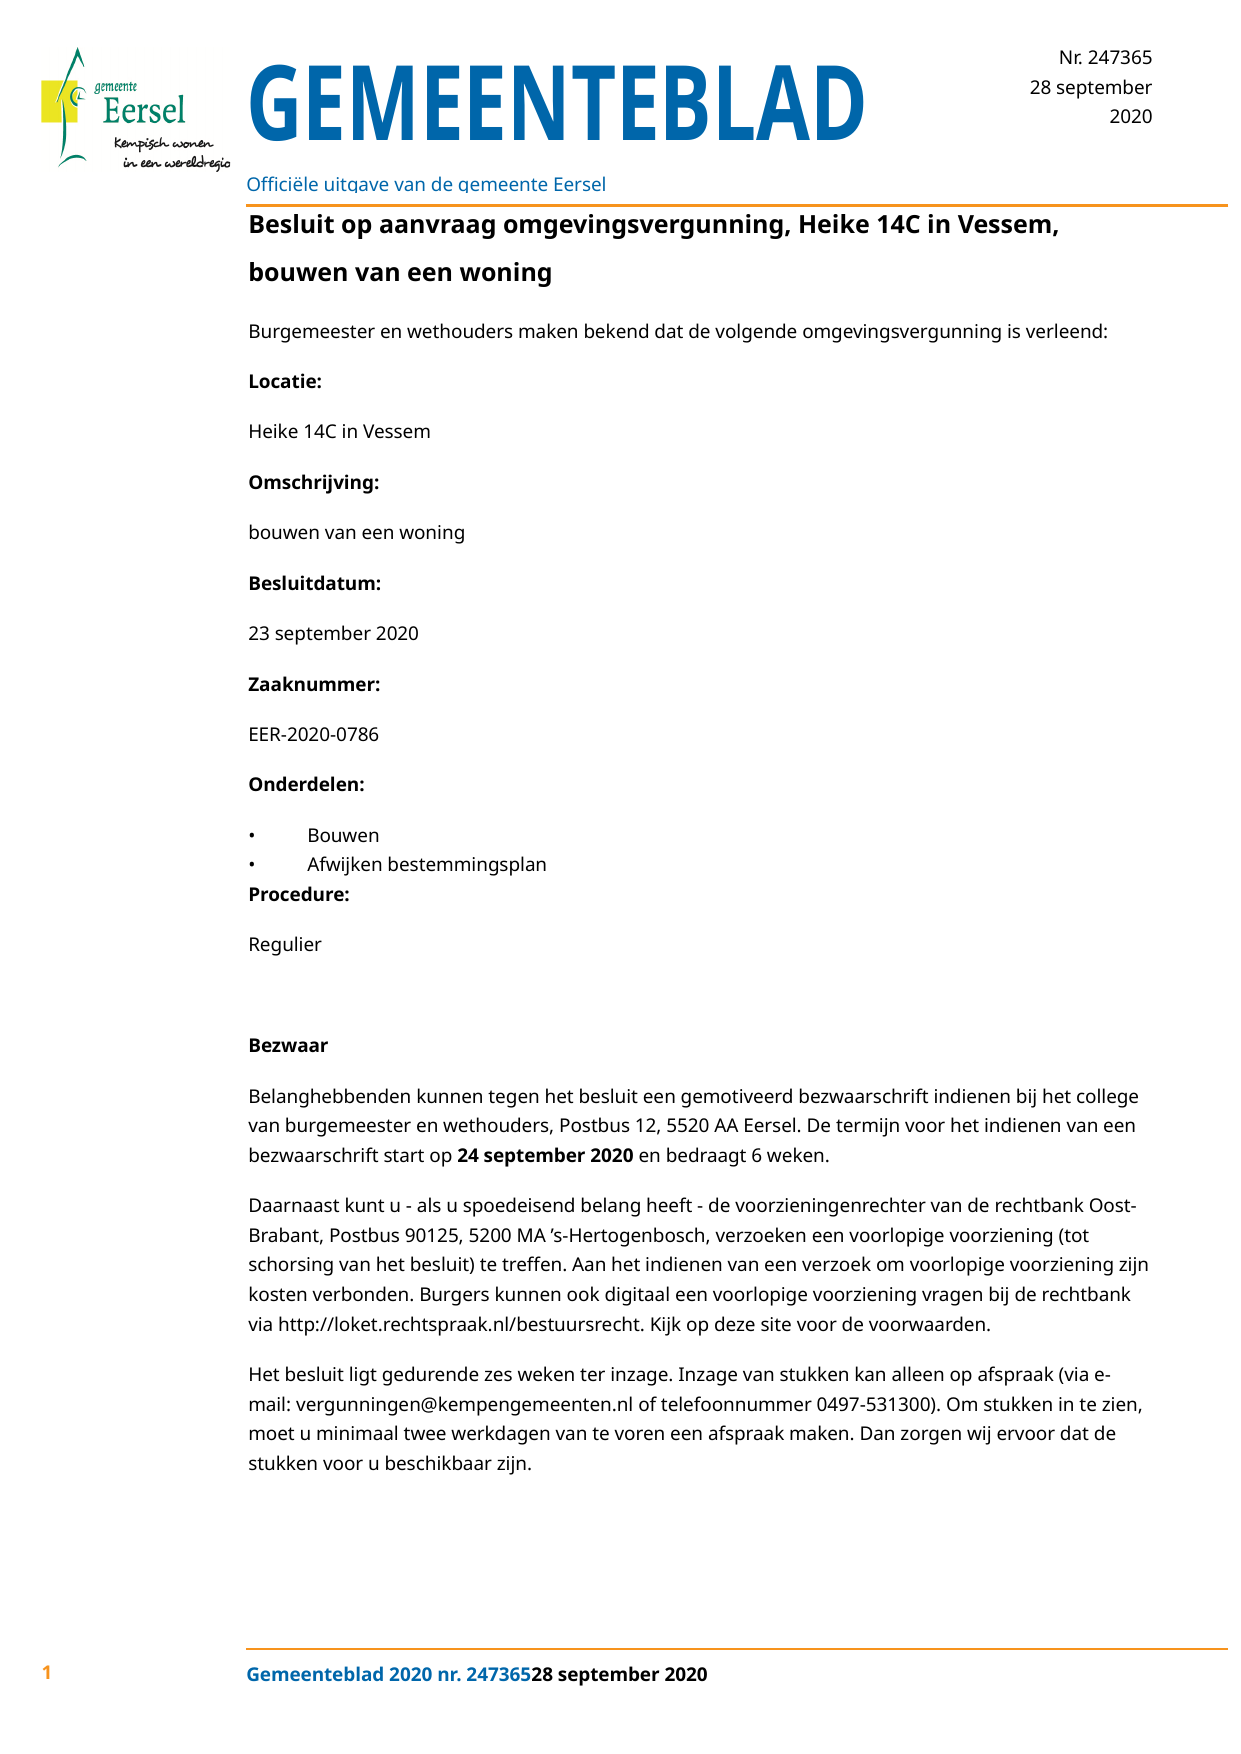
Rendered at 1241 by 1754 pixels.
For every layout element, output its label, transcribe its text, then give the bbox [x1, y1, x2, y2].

text Bezwaar [248, 1032, 1152, 1058]
text Omschrijving: [248, 469, 1152, 495]
text Onderdelen: [248, 772, 1152, 797]
text Burgemeester en wethouders maken bekend dat de volgende omgevingsvergunning is verleend: [248, 318, 1152, 344]
text Belanghebbenden kunnen tegen het besluit een gemotiveerd bezwaarschrift indienen bij het college van burgemeester en wethouders, Postbus 12, 5520 AA Eersel. De termijn voor het indienen van een bezwaarschrift start op 24 september 2020 en bedraagt 6 weken. [248, 1083, 1152, 1168]
picture [41, 47, 231, 172]
text EER-2020-0786 [248, 721, 1152, 747]
text Heike 14C in Vessem [248, 419, 1152, 444]
text Daarnaast kunt u - als u spoedeisend belang heeft - de voorzieningenrechter van de rechtbank Oost-Brabant, Postbus 90125, 5200 MA ’s-Hertogenbosch, verzoeken een voorlopige voorziening (tot schorsing van het besluit) te treffen. Aan het indienen van een verzoek om voorlopige voorziening zijn kosten verbonden. Burgers kunnen ook digitaal een voorlopige voorziening vragen bij de rechtbank via http://loket.rechtspraak.nl/bestuursrecht. Kijk op deze site voor de voorwaarden. [248, 1192, 1152, 1337]
text Besluitdatum: [248, 570, 1152, 596]
text Besluit op aanvraag omgevingsvergunning, Heike 14C in Vessem, bouwen van een woning [248, 207, 1152, 288]
text bouwen van een woning [248, 519, 1152, 545]
text Procedure: [248, 881, 1152, 907]
list Afwijken bestemmingsplan [248, 852, 1152, 877]
text Regulier [248, 932, 1152, 957]
text Het besluit ligt gedurende zes weken ter inzage. Inzage van stukken kan alleen op afspraak (via e-mail: vergunningen@kempengemeenten.nl of telefoonnummer 0497-531300). Om stukken in te zien, moet u minimaal twee werkdagen van te voren een afspraak maken. Dan zorgen wij ervoor dat de stukken voor u beschikbaar zijn. [248, 1361, 1152, 1476]
text 23 september 2020 [248, 620, 1152, 646]
text Locatie: [248, 368, 1152, 394]
list Bouwen [248, 822, 1152, 848]
text Zaaknummer: [248, 671, 1152, 697]
